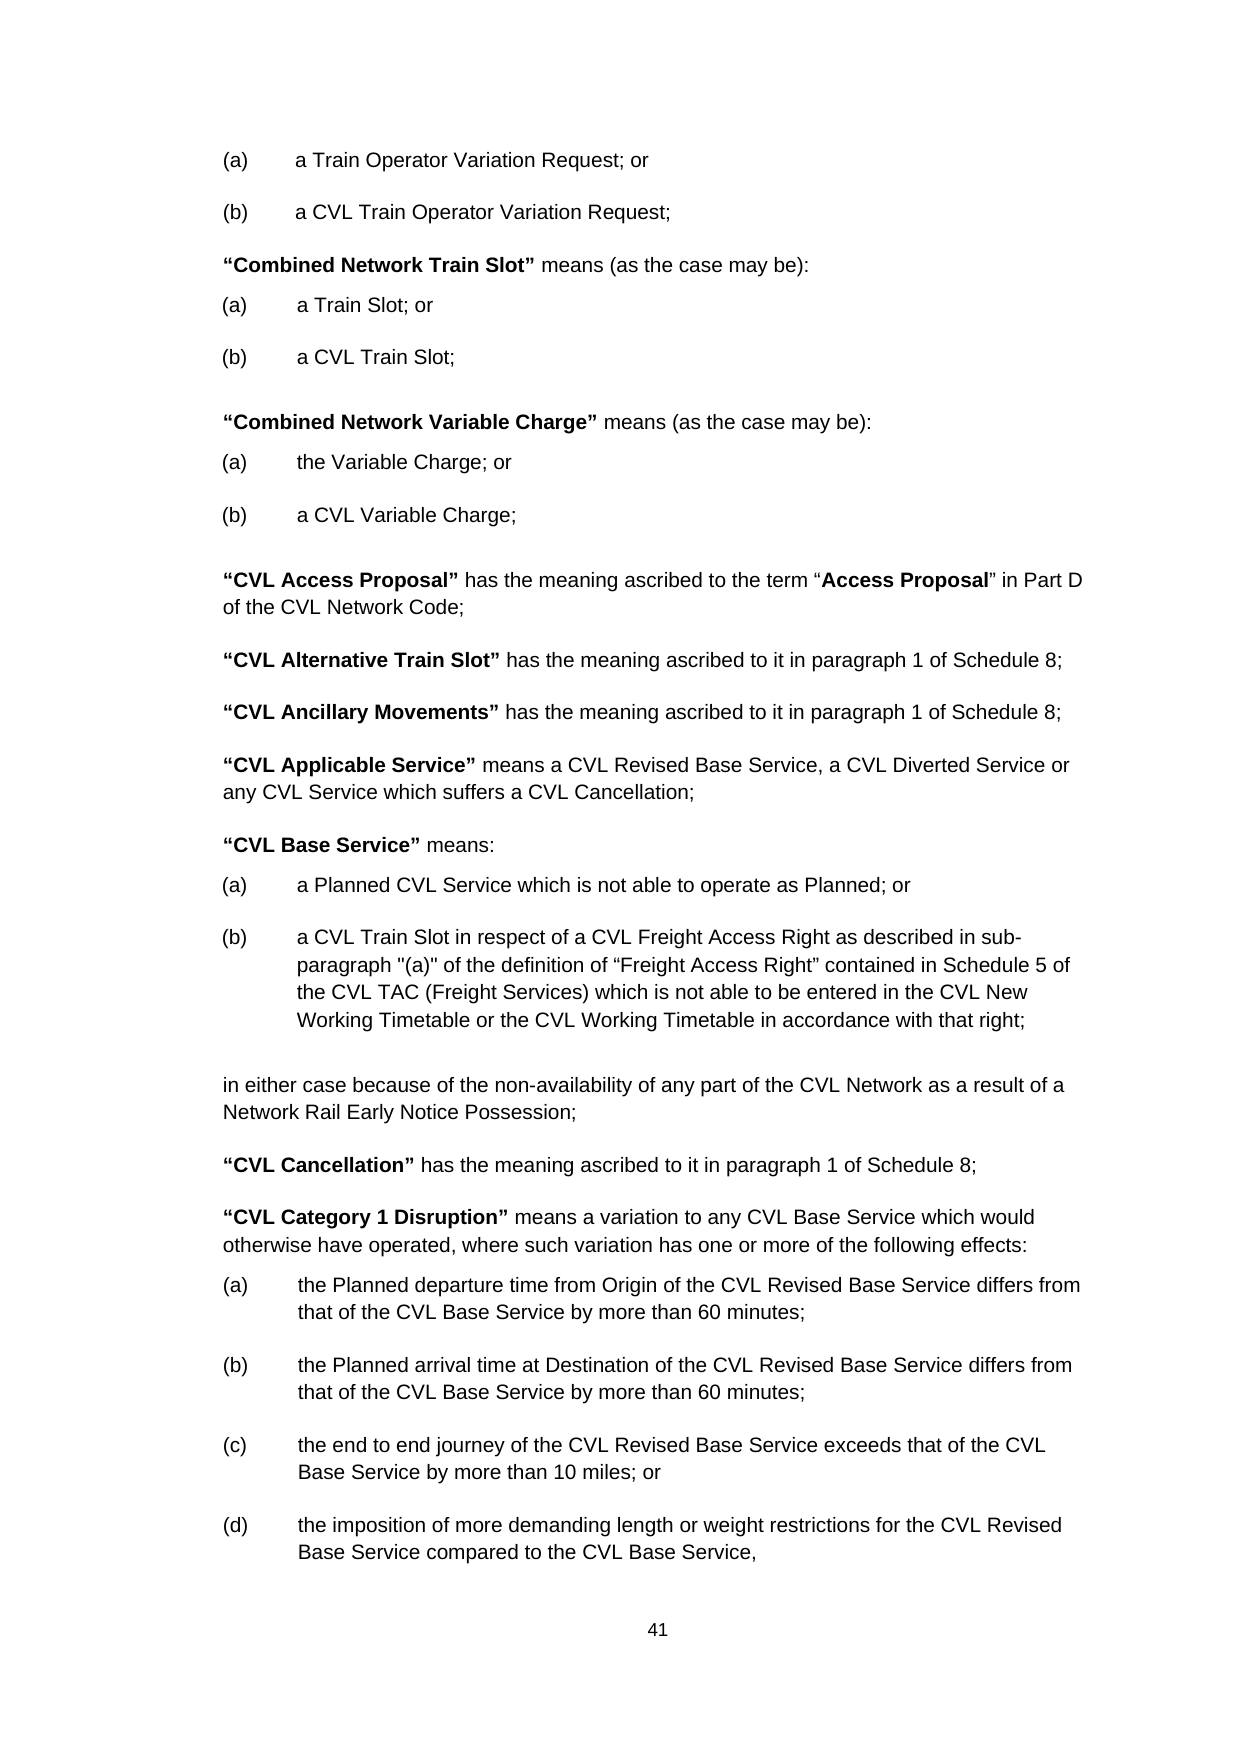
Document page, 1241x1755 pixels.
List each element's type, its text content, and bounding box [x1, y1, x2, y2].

list a Train Slot; or [222, 293, 1093, 317]
list the end to end journey of the CVL Revised Base Service exceeds that of the CVL Base Service by more than 10 miles; or [223, 1433, 1093, 1484]
text “CVL Base Service” means: [223, 833, 1093, 857]
text “CVL Applicable Service” means a CVL Revised Base Service, a CVL Diverted Service or any CVL Service which suffers a CVL Cancellation; [223, 753, 1093, 804]
text “Combined Network Train Slot” means (as the case may be): [223, 253, 1093, 277]
list the Planned departure time from Origin of the CVL Revised Base Service differs from that of the CVL Base Service by more than 60 minutes; [223, 1273, 1093, 1324]
list a CVL Train Slot in respect of a CVL Freight Access Right as described in sub-paragraph "(a)" of the definition of “Freight Access Right” contained in Schedule 5 of the CVL TAC (Freight Services) which is not able to be entered in the CVL New Working Timetable or the CVL Working Timetable in accordance with that right; [222, 925, 1093, 1032]
list the imposition of more demanding length or weight restrictions for the CVL Revised Base Service compared to the CVL Base Service, [223, 1513, 1093, 1564]
text “Combined Network Variable Charge” means (as the case may be): [223, 410, 1093, 434]
text (b) a CVL Train Operator Variation Request; [223, 200, 1093, 224]
text “CVL Cancellation” has the meaning ascribed to it in paragraph 1 of Schedule 8; [223, 1153, 1093, 1177]
text “CVL Category 1 Disruption” means a variation to any CVL Base Service which would otherwise have operated, where such variation has one or more of the following effects: [223, 1205, 1093, 1257]
list the Planned arrival time at Destination of the CVL Revised Base Service differs from that of the CVL Base Service by more than 60 minutes; [223, 1353, 1093, 1404]
text “CVL Alternative Train Slot” has the meaning ascribed to it in paragraph 1 of Schedule 8; [223, 648, 1093, 672]
text “CVL Ancillary Movements” has the meaning ascribed to it in paragraph 1 of Schedule 8; [223, 700, 1093, 724]
list the Variable Charge; or [222, 450, 1093, 474]
text “CVL Access Proposal” has the meaning ascribed to the term “Access Proposal” in Part D of the CVL Network Code; [223, 568, 1093, 619]
list a CVL Variable Charge; [222, 503, 1093, 527]
text in either case because of the non-availability of any part of the CVL Network as a result of a Network Rail Early Notice Possession; [223, 1073, 1093, 1124]
list a Planned CVL Service which is not able to operate as Planned; or [222, 873, 1093, 897]
list a CVL Train Slot; [222, 345, 1093, 369]
text (a) a Train Operator Variation Request; or [223, 148, 1093, 172]
